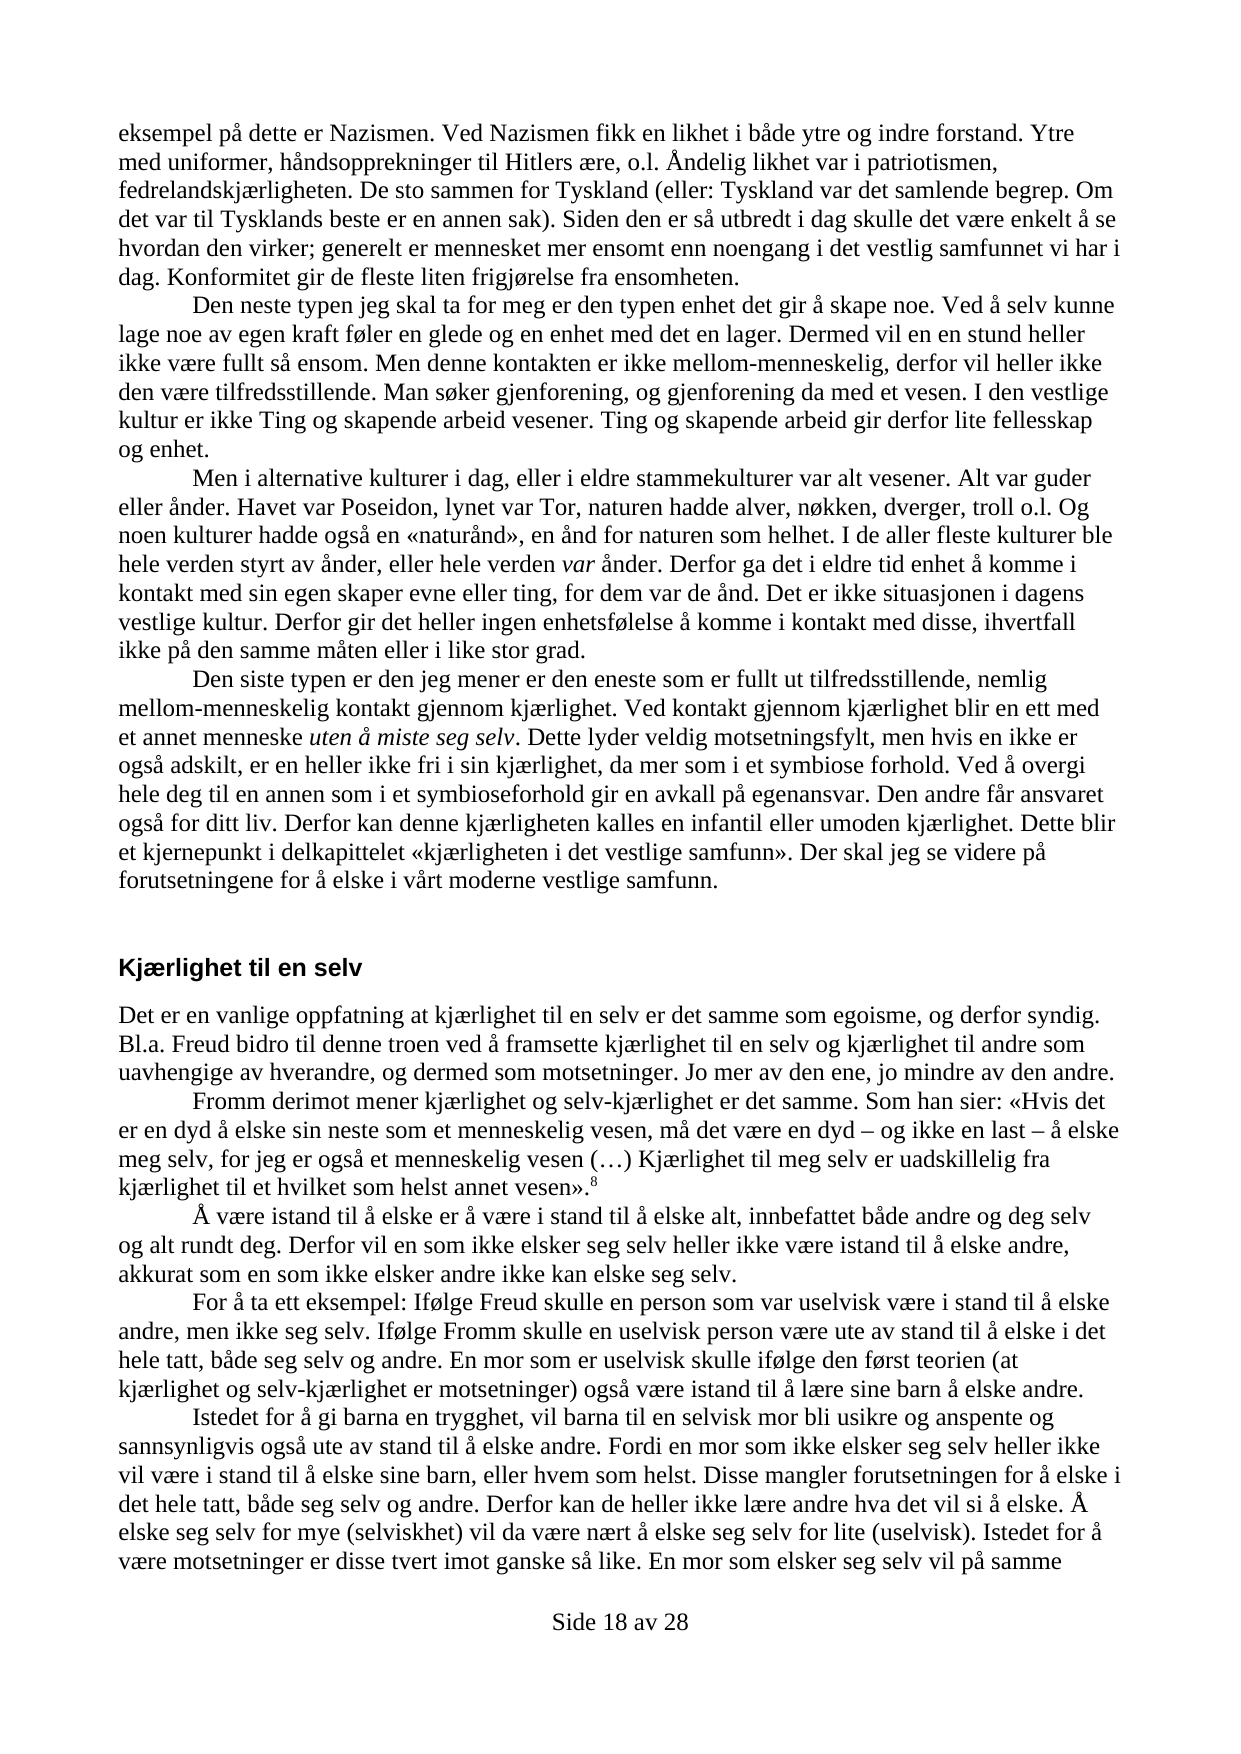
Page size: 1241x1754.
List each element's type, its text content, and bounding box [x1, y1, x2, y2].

text Fromm derimot mener kjærlighet og selv-kjærlighet er det samme. Som han sier: «Hvis det er en dyd å elske sin neste som et menneskelig vesen, må det være en dyd – og ikke en last – å elske meg selv, for jeg er også et menneskelig vesen (…) Kjærlighet til meg selv er uadskillelig fra kjærlighet til et hvilket som helst annet vesen».8 [118, 1086, 1122, 1201]
text Den siste typen er den jeg mener er den eneste som er fullt ut tilfredsstillende, nemlig mellom-menneskelig kontakt gjennom kjærlighet. Ved kontakt gjennom kjærlighet blir en ett med et annet menneske uten å miste seg selv. Dette lyder veldig motsetningsfylt, men hvis en ikke er også adskilt, er en heller ikke fri i sin kjærlighet, da mer som i et symbiose forhold. Ved å overgi hele deg til en annen som i et symbioseforhold gir en avkall på egenansvar. Den andre får ansvaret også for ditt liv. Derfor kan denne kjærligheten kalles en infantil eller umoden kjærlighet. Dette blir et kjernepunkt i delkapittelet «kjærligheten i det vestlige samfunn». Der skal jeg se videre på forutsetningene for å elske i vårt moderne vestlige samfunn. [118, 664, 1122, 894]
text Å være istand til å elske er å være i stand til å elske alt, innbefattet både andre og deg selv og alt rundt deg. Derfor vil en som ikke elsker seg selv heller ikke være istand til å elske andre, akkurat som en som ikke elsker andre ikke kan elske seg selv. [118, 1201, 1122, 1287]
text eksempel på dette er Nazismen. Ved Nazismen fikk en likhet i både ytre og indre forstand. Ytre med uniformer, håndsopprekninger til Hitlers ære, o.l. Åndelig likhet var i patriotismen, fedrelandskjærligheten. De sto sammen for Tyskland (eller: Tyskland var det samlende begrep. Om det var til Tysklands beste er en annen sak). Siden den er så utbredt i dag skulle det være enkelt å se hvordan den virker; generelt er mennesket mer ensomt enn noengang i det vestlig samfunnet vi har i dag. Konformitet gir de fleste liten frigjørelse fra ensomheten. [118, 118, 1122, 291]
text Istedet for å gi barna en trygghet, vil barna til en selvisk mor bli usikre og anspente og sannsynligvis også ute av stand til å elske andre. Fordi en mor som ikke elsker seg selv heller ikke vil være i stand til å elske sine barn, eller hvem som helst. Disse mangler forutsetningen for å elske i det hele tatt, både seg selv og andre. Derfor kan de heller ikke lære andre hva det vil si å elske. Å elske seg selv for mye (selviskhet) vil da være nært å elske seg selv for lite (uselvisk). Istedet for å være motsetninger er disse tvert imot ganske så like. En mor som elsker seg selv vil på samme [118, 1402, 1122, 1575]
text Men i alternative kulturer i dag, eller i eldre stammekulturer var alt vesener. Alt var guder eller ånder. Havet var Poseidon, lynet var Tor, naturen hadde alver, nøkken, dverger, troll o.l. Og noen kulturer hadde også en «naturånd», en ånd for naturen som helhet. I de aller fleste kulturer ble hele verden styrt av ånder, eller hele verden var ånder. Derfor ga det i eldre tid enhet å komme i kontakt med sin egen skaper evne eller ting, for dem var de ånd. Det er ikke situasjonen i dagens vestlige kultur. Derfor gir det heller ingen enhetsfølelse å komme i kontakt med disse, ihvertfall ikke på den samme måten eller i like stor grad. [118, 463, 1122, 664]
text Den neste typen jeg skal ta for meg er den typen enhet det gir å skape noe. Ved å selv kunne lage noe av egen kraft føler en glede og en enhet med det en lager. Dermed vil en en stund heller ikke være fullt så ensom. Men denne kontakten er ikke mellom-menneskelig, derfor vil heller ikke den være tilfredsstillende. Man søker gjenforening, og gjenforening da med et vesen. I den vestlige kultur er ikke Ting og skapende arbeid vesener. Ting og skapende arbeid gir derfor lite fellesskap og enhet. [118, 291, 1122, 463]
subtitle Kjærlighet til en selv [118, 953, 1122, 982]
text For å ta ett eksempel: Ifølge Freud skulle en person som var uselvisk være i stand til å elske andre, men ikke seg selv. Ifølge Fromm skulle en uselvisk person være ute av stand til å elske i det hele tatt, både seg selv og andre. En mor som er uselvisk skulle ifølge den først teorien (at kjærlighet og selv-kjærlighet er motsetninger) også være istand til å lære sine barn å elske andre. [118, 1287, 1122, 1402]
text Det er en vanlige oppfatning at kjærlighet til en selv er det samme som egoisme, og derfor syndig. Bl.a. Freud bidro til denne troen ved å framsette kjærlighet til en selv og kjærlighet til andre som uavhengige av hverandre, og dermed som motsetninger. Jo mer av den ene, jo mindre av den andre. [118, 1000, 1122, 1086]
